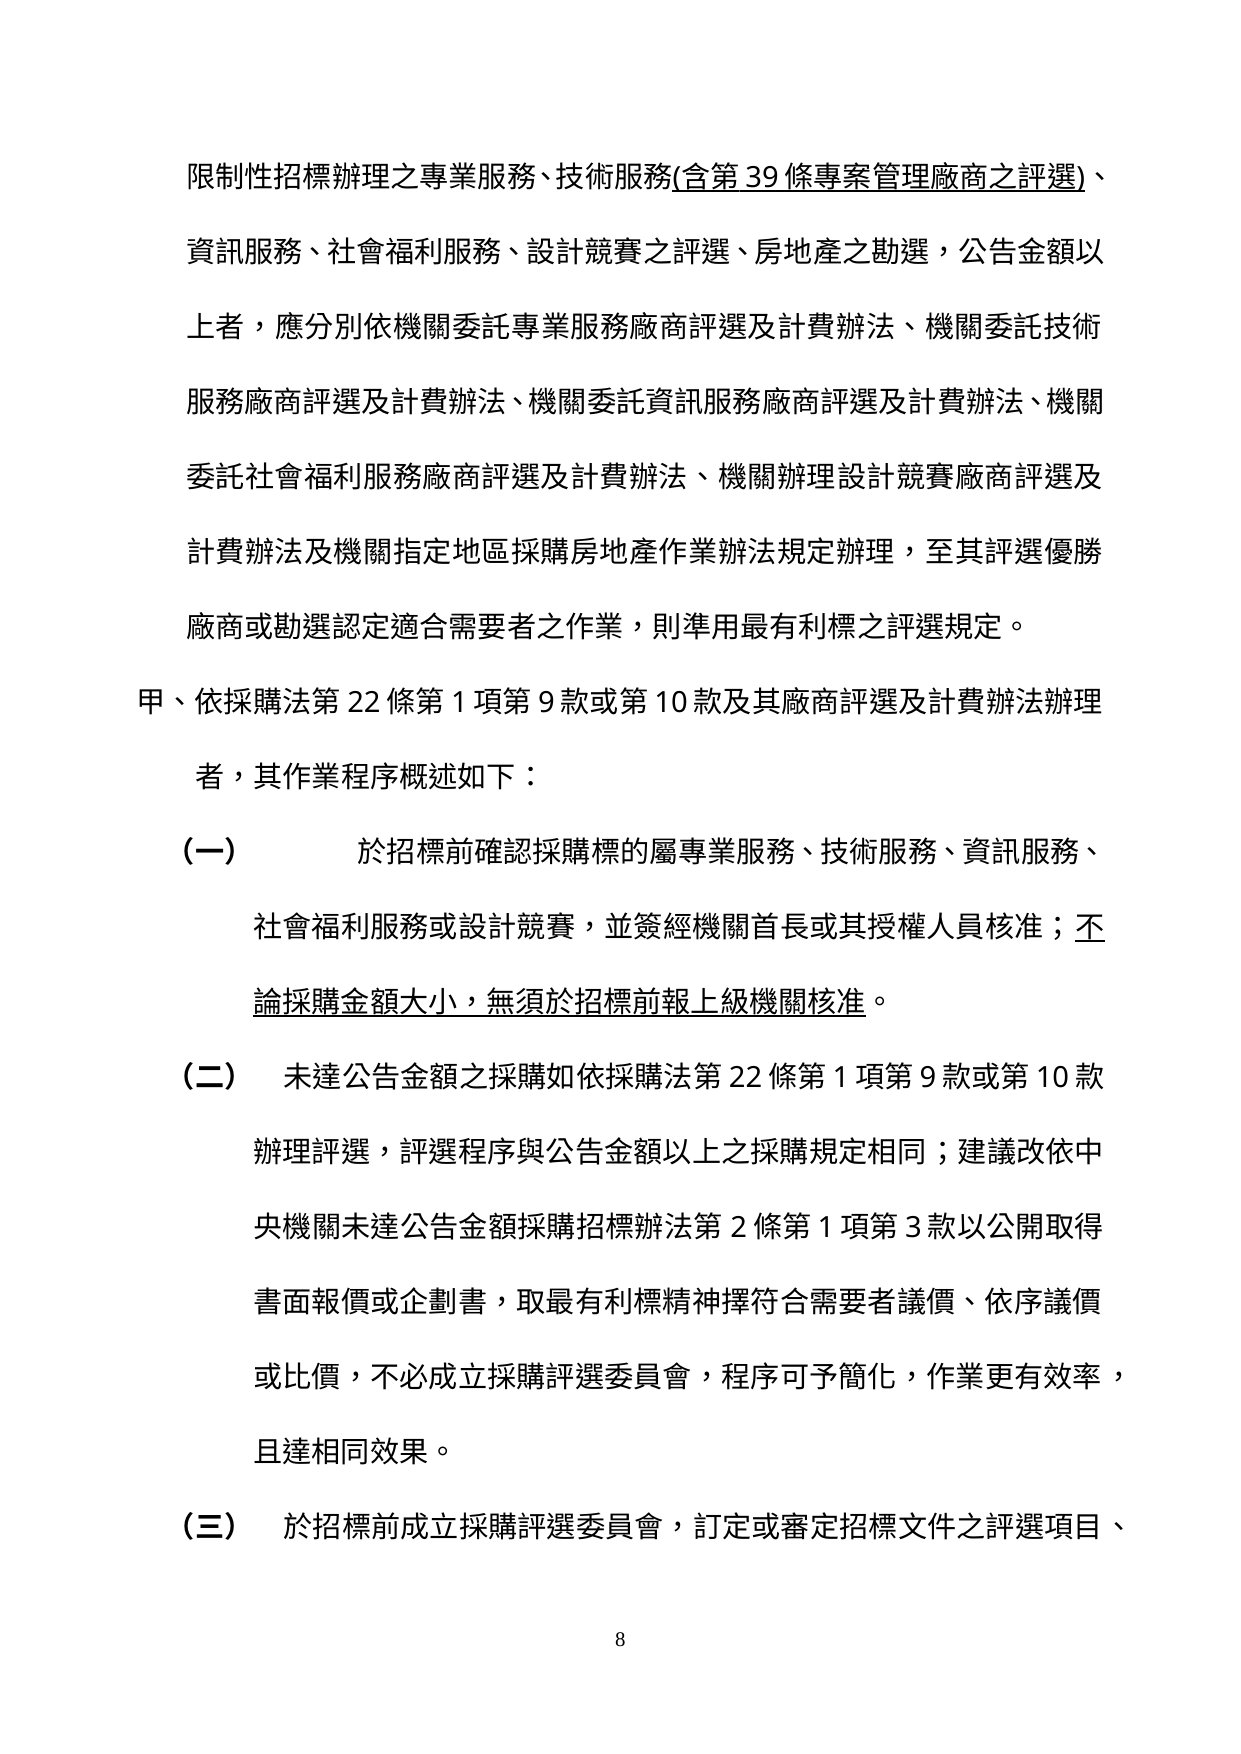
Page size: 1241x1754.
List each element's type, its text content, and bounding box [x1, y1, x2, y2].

list 於招標前成立採購評選委員會，訂定或審定招標文件之評選項目、評審標準及評定方式。但有前例或條件簡單者，得由機關自行訂定或審定，並於開標前成立評選委員會即可。機關應於採購評選委員會成立時，一併成立3人以上之工作小組，其成員至少應有1人具有採購專業人員資格。另須注意適用採購法第94條、採購評選委員會組織準則及採購評選委員會審議規則。 [166, 1487, 1104, 1562]
text 依採購法第22條第1項第9款至第11款規定以經公開評選或公開徵求限制性招標辦理之專業服務、技術服務(含第39條專案管理廠商之評選)、資訊服務、社會福利服務、設計競賽之評選、房地產之勘選，公告金額以上者，應分別依機關委託專業服務廠商評選及計費辦法、機關委託技術服務廠商評選及計費辦法、機關委託資訊服務廠商評選及計費辦法、機關委託社會福利服務廠商評選及計費辦法、機關辦理設計競賽廠商評選及計費辦法及機關指定地區採購房地產作業辦法規定辦理，至其評選優勝廠商或勘選認定適合需要者之作業，則準用最有利標之評選規定。 [136, 137, 1104, 662]
text 甲、依採購法第22條第1項第9款或第10款及其廠商評選及計費辦法辦理者，其作業程序概述如下： [136, 662, 1104, 812]
list 未達公告金額之採購如依採購法第22條第1項第9款或第10款辦理評選，評選程序與公告金額以上之採購規定相同；建議改依中央機關未達公告金額採購招標辦法第2條第1項第3款以公開取得書面報價或企劃書，取最有利標精神擇符合需要者議價、依序議價或比價，不必成立採購評選委員會，程序可予簡化，作業更有效率，且達相同效果。 [166, 1037, 1104, 1487]
list 於招標前確認採購標的屬專業服務、技術服務、資訊服務、社會福利服務或設計競賽，並簽經機關首長或其授權人員核准；不論採購金額大小，無須於招標前報上級機關核准。 [166, 812, 1104, 1037]
